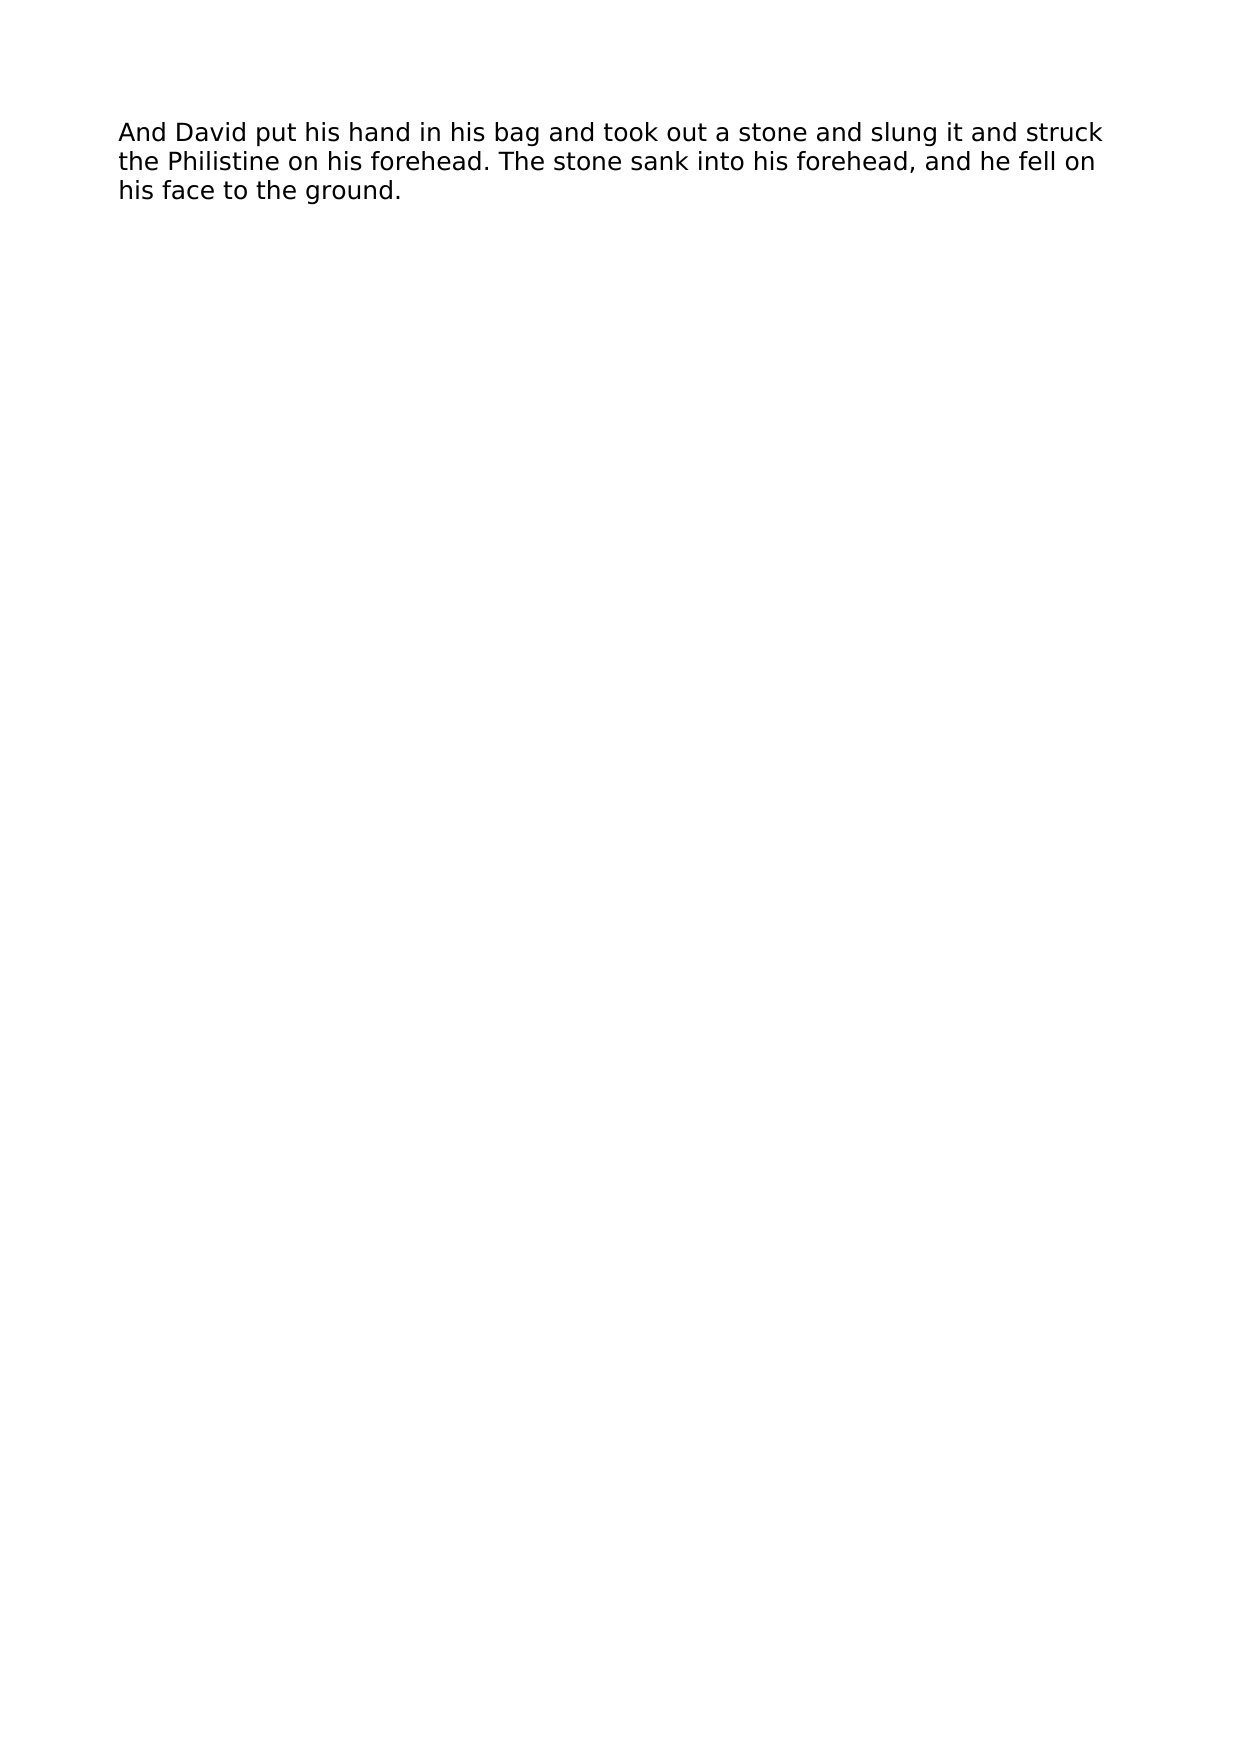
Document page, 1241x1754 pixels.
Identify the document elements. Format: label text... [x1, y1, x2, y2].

text And David put his hand in his bag and took out a stone and slung it and struck the Philistine on his forehead. The stone sank into his forehead, and he fell on his face to the ground. [118, 118, 1122, 206]
